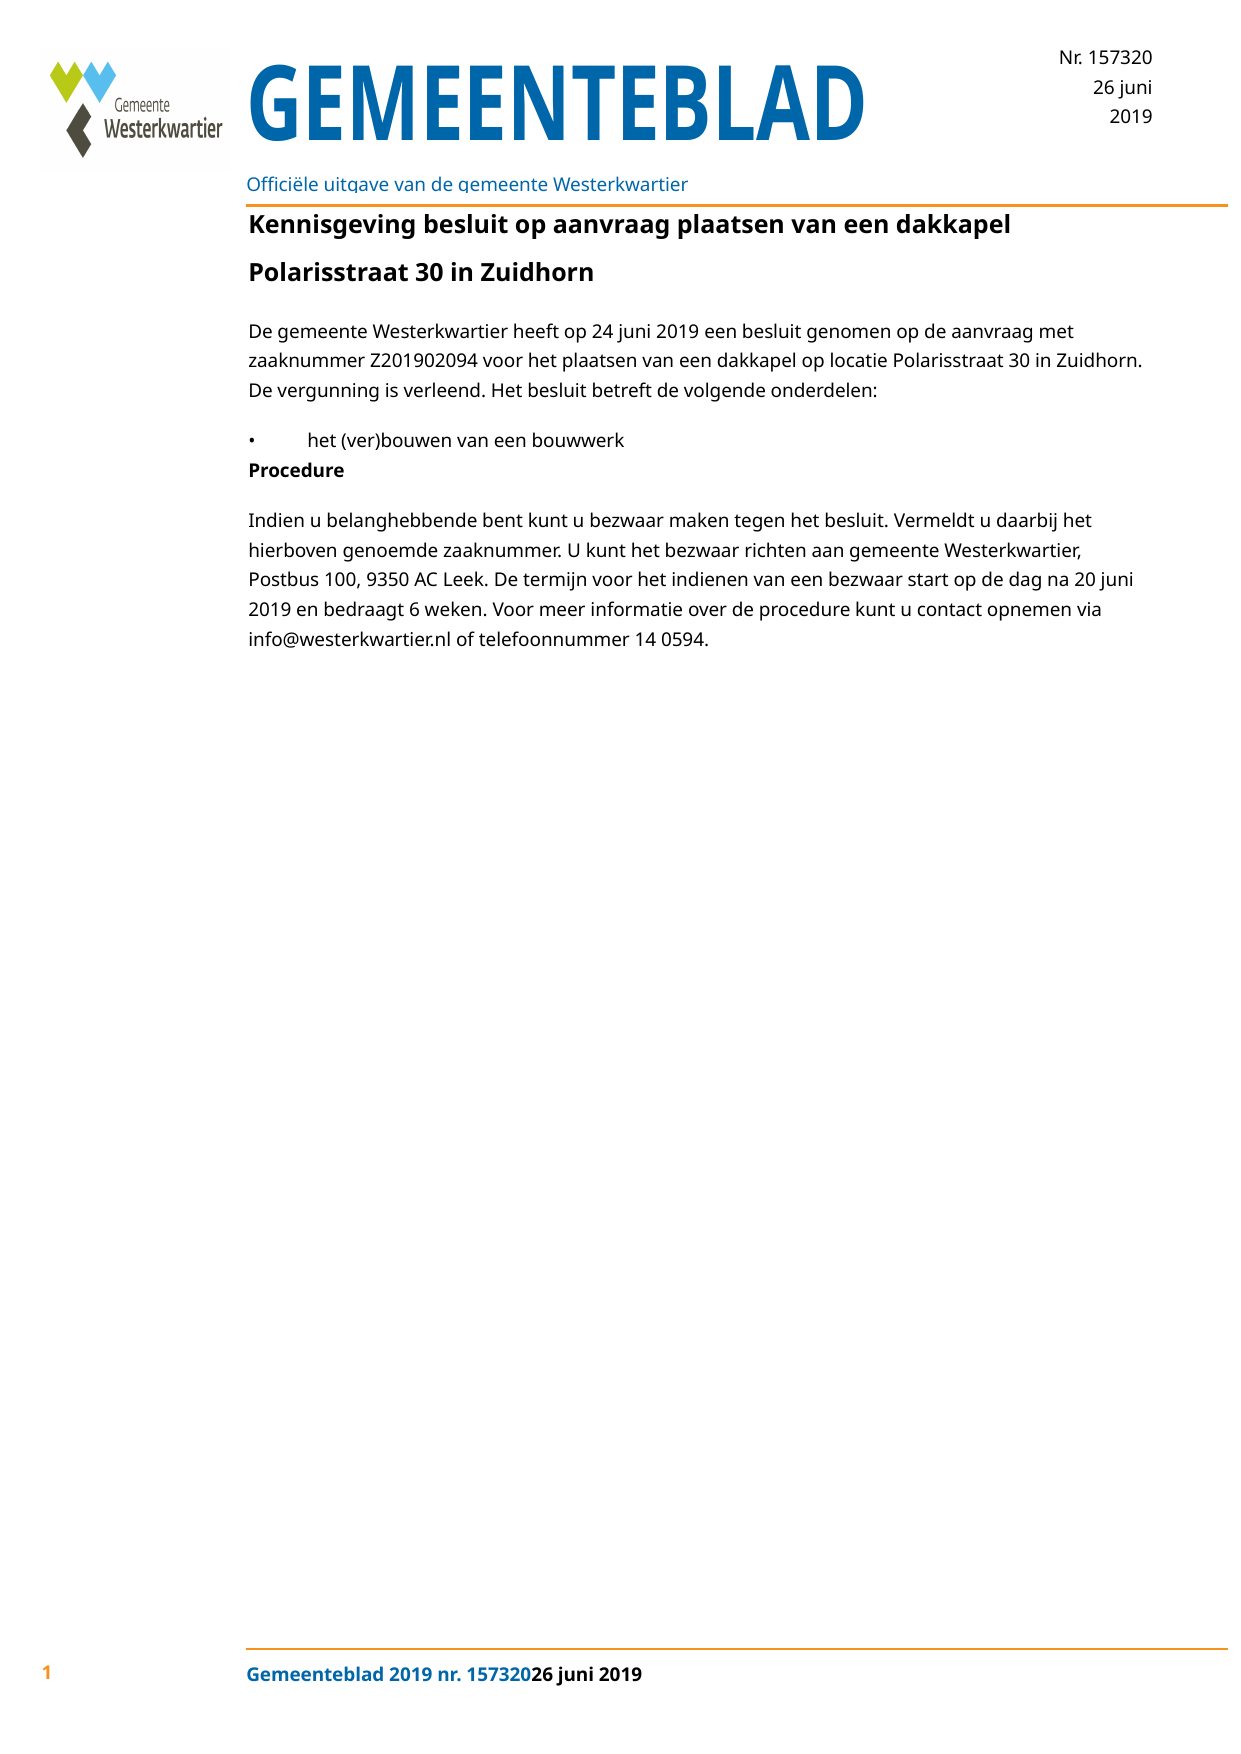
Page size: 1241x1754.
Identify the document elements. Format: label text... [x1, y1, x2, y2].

text Procedure [248, 457, 1152, 483]
picture [41, 47, 231, 172]
text Indien u belanghebbende bent kunt u bezwaar maken tegen het besluit. Vermeldt u daarbij het hierboven genoemde zaaknummer. U kunt het bezwaar richten aan gemeente Westerkwartier, Postbus 100, 9350 AC Leek. De termijn voor het indienen van een bezwaar start op de dag na 20 juni 2019 en bedraagt 6 weken. Voor meer informatie over de procedure kunt u contact opnemen via info@westerkwartier.nl of telefoonnummer 14 0594. [248, 507, 1152, 652]
text Kennisgeving besluit op aanvraag plaatsen van een dakkapel Polarisstraat 30 in Zuidhorn [248, 207, 1152, 288]
text De gemeente Westerkwartier heeft op 24 juni 2019 een besluit genomen op de aanvraag met zaaknummer Z201902094 voor het plaatsen van een dakkapel op locatie Polarisstraat 30 in Zuidhorn. De vergunning is verleend. Het besluit betreft de volgende onderdelen: [248, 318, 1152, 403]
list het (ver)bouwen van een bouwwerk [248, 427, 1152, 453]
